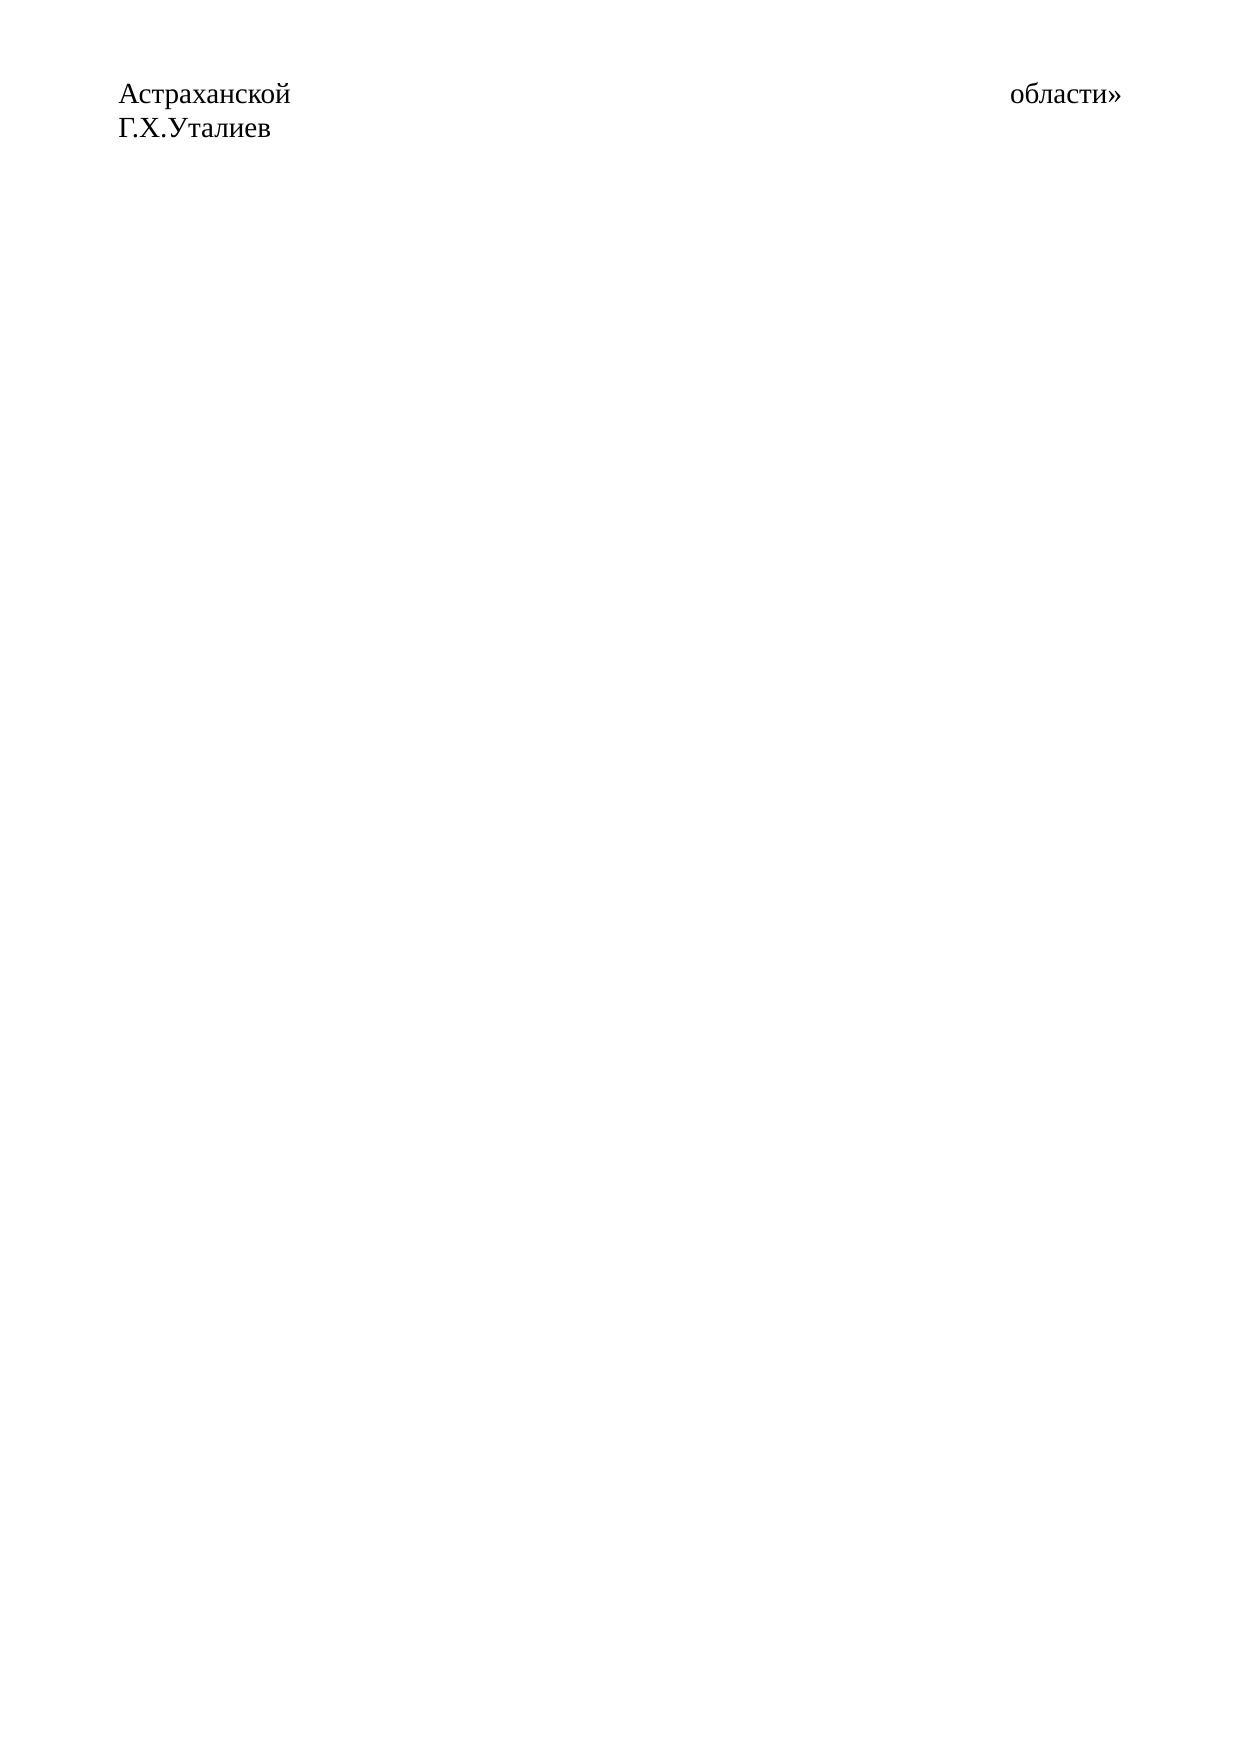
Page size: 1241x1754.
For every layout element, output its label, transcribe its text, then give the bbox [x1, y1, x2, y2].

text Астраханской области» Г.Х.Уталиев [118, 77, 1122, 144]
